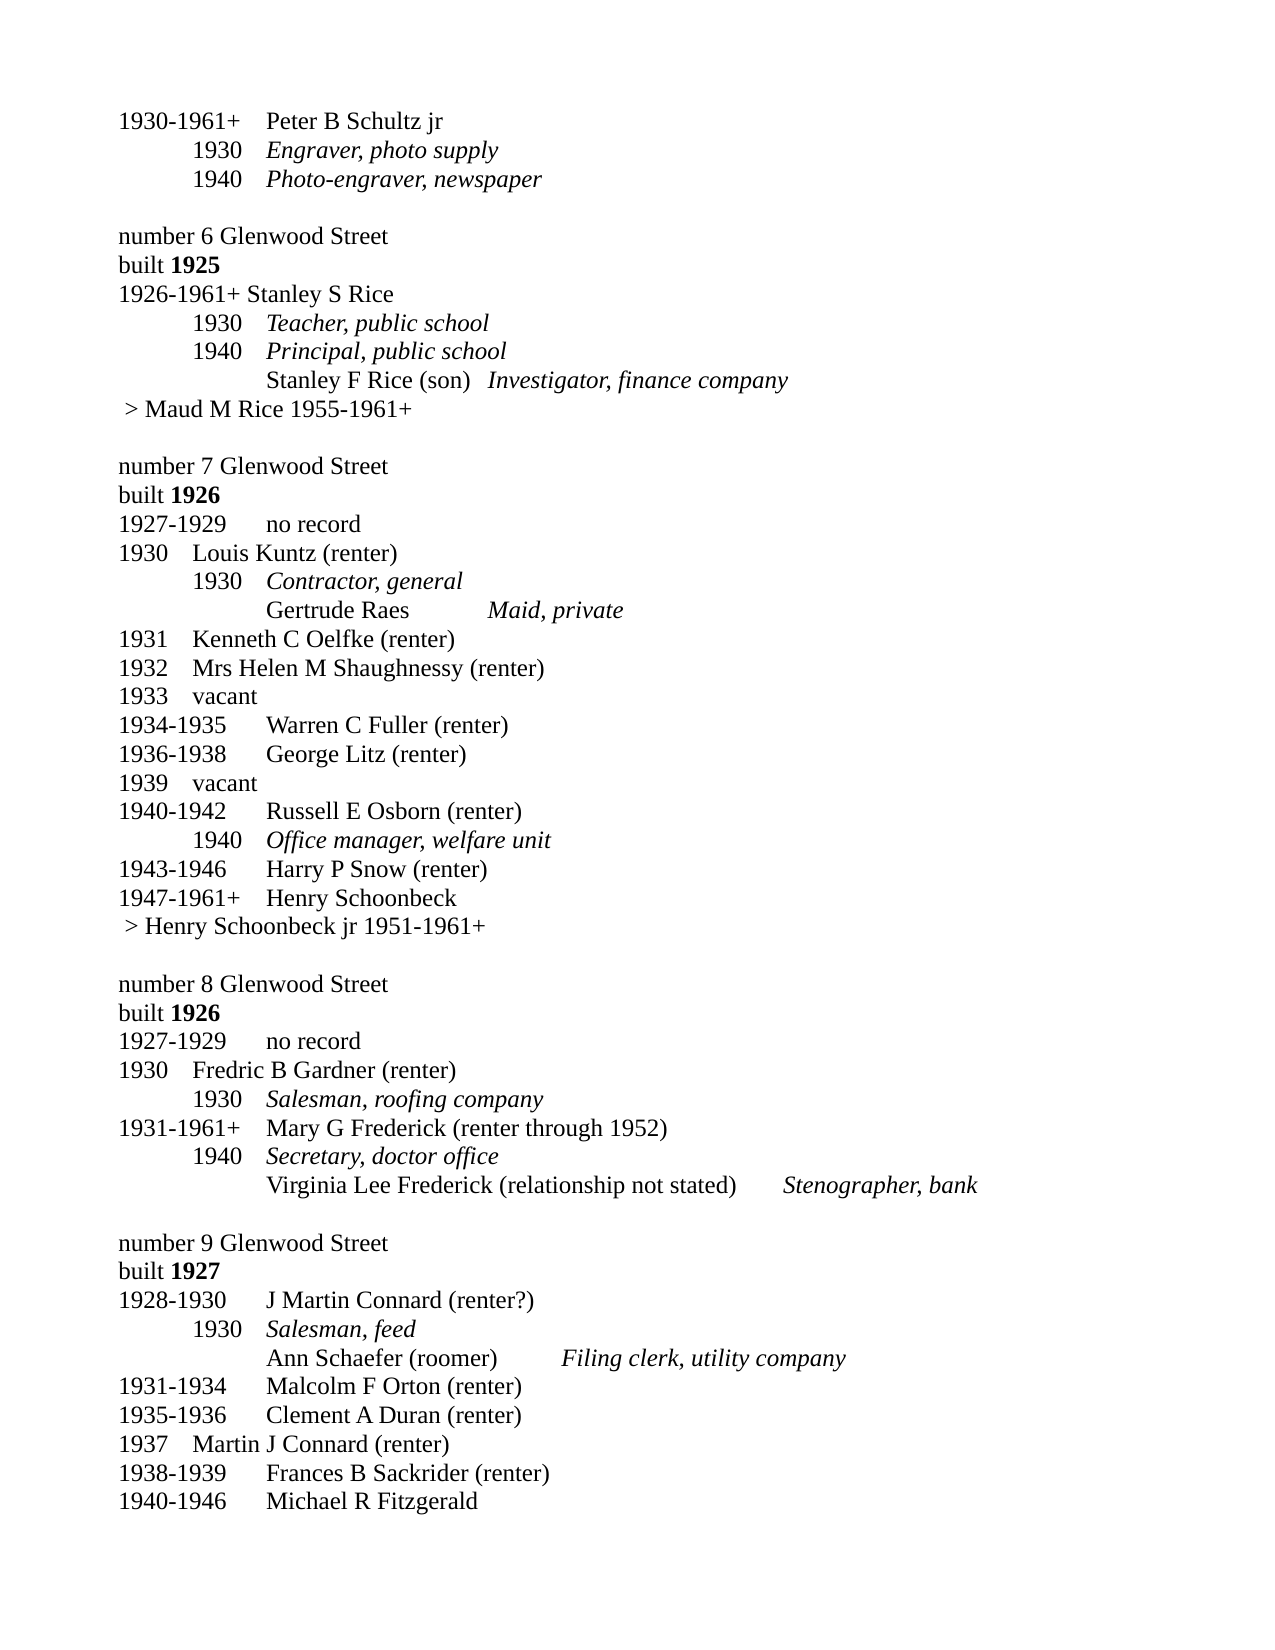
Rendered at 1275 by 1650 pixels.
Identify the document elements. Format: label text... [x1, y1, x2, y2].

text 1943-1946 Harry P Snow (renter) [118, 854, 1157, 883]
text 1935-1936 Clement A Duran (renter) [118, 1400, 1157, 1429]
text 1930-1961+ Peter B Schultz jr [118, 106, 1157, 135]
text 1940 Secretary, doctor office [118, 1141, 1157, 1170]
text 1930 Teacher, public school [118, 308, 1157, 336]
text 1930 Contractor, general [118, 566, 1157, 595]
text Virginia Lee Frederick (relationship not stated) Stenographer, bank [118, 1170, 1157, 1199]
text number 9 Glenwood Street [118, 1228, 1157, 1256]
text built 1926 [118, 480, 1157, 509]
text Gertrude Raes Maid, private [118, 595, 1157, 624]
text Ann Schaefer (roomer) Filing clerk, utility company [118, 1343, 1157, 1371]
text 1927-1929 no record [118, 1026, 1157, 1055]
text 1938-1939 Frances B Sackrider (renter) [118, 1458, 1157, 1486]
text 1940 Photo-engraver, newspaper [118, 164, 1157, 193]
text 1940-1942 Russell E Osborn (renter) [118, 796, 1157, 825]
text 1930 Salesman, feed [118, 1314, 1157, 1343]
text 1930 Louis Kuntz (renter) [118, 538, 1157, 566]
text > Maud M Rice 1955-1961+ [118, 394, 1157, 423]
text 1927-1929 no record [118, 509, 1157, 538]
text 1933 vacant [118, 681, 1157, 710]
text number 7 Glenwood Street [118, 451, 1157, 480]
text 1931-1961+ Mary G Frederick (renter through 1952) [118, 1113, 1157, 1141]
text 1934-1935 Warren C Fuller (renter) [118, 710, 1157, 739]
text Stanley F Rice (son) Investigator, finance company [118, 365, 1157, 394]
text 1928-1930 J Martin Connard (renter?) [118, 1285, 1157, 1314]
text number 8 Glenwood Street [118, 969, 1157, 998]
text built 1925 [118, 250, 1157, 279]
text 1939 vacant [118, 768, 1157, 796]
text 1940-1946 Michael R Fitzgerald [118, 1486, 1157, 1515]
text 1930 Salesman, roofing company [118, 1084, 1157, 1113]
text 1930 Fredric B Gardner (renter) [118, 1055, 1157, 1084]
text number 6 Glenwood Street [118, 221, 1157, 250]
text built 1926 [118, 998, 1157, 1026]
text > Henry Schoonbeck jr 1951-1961+ [118, 911, 1157, 940]
text 1947-1961+ Henry Schoonbeck [118, 883, 1157, 911]
text 1940 Office manager, welfare unit [118, 825, 1157, 854]
text 1930 Engraver, photo supply [118, 135, 1157, 164]
text 1931 Kenneth C Oelfke (renter) [118, 624, 1157, 653]
text 1926-1961+ Stanley S Rice [118, 279, 1157, 308]
text 1940 Principal, public school [118, 336, 1157, 365]
text 1932 Mrs Helen M Shaughnessy (renter) [118, 653, 1157, 681]
text built 1927 [118, 1256, 1157, 1285]
text 1936-1938 George Litz (renter) [118, 739, 1157, 768]
text 1931-1934 Malcolm F Orton (renter) [118, 1371, 1157, 1400]
text 1937 Martin J Connard (renter) [118, 1429, 1157, 1458]
